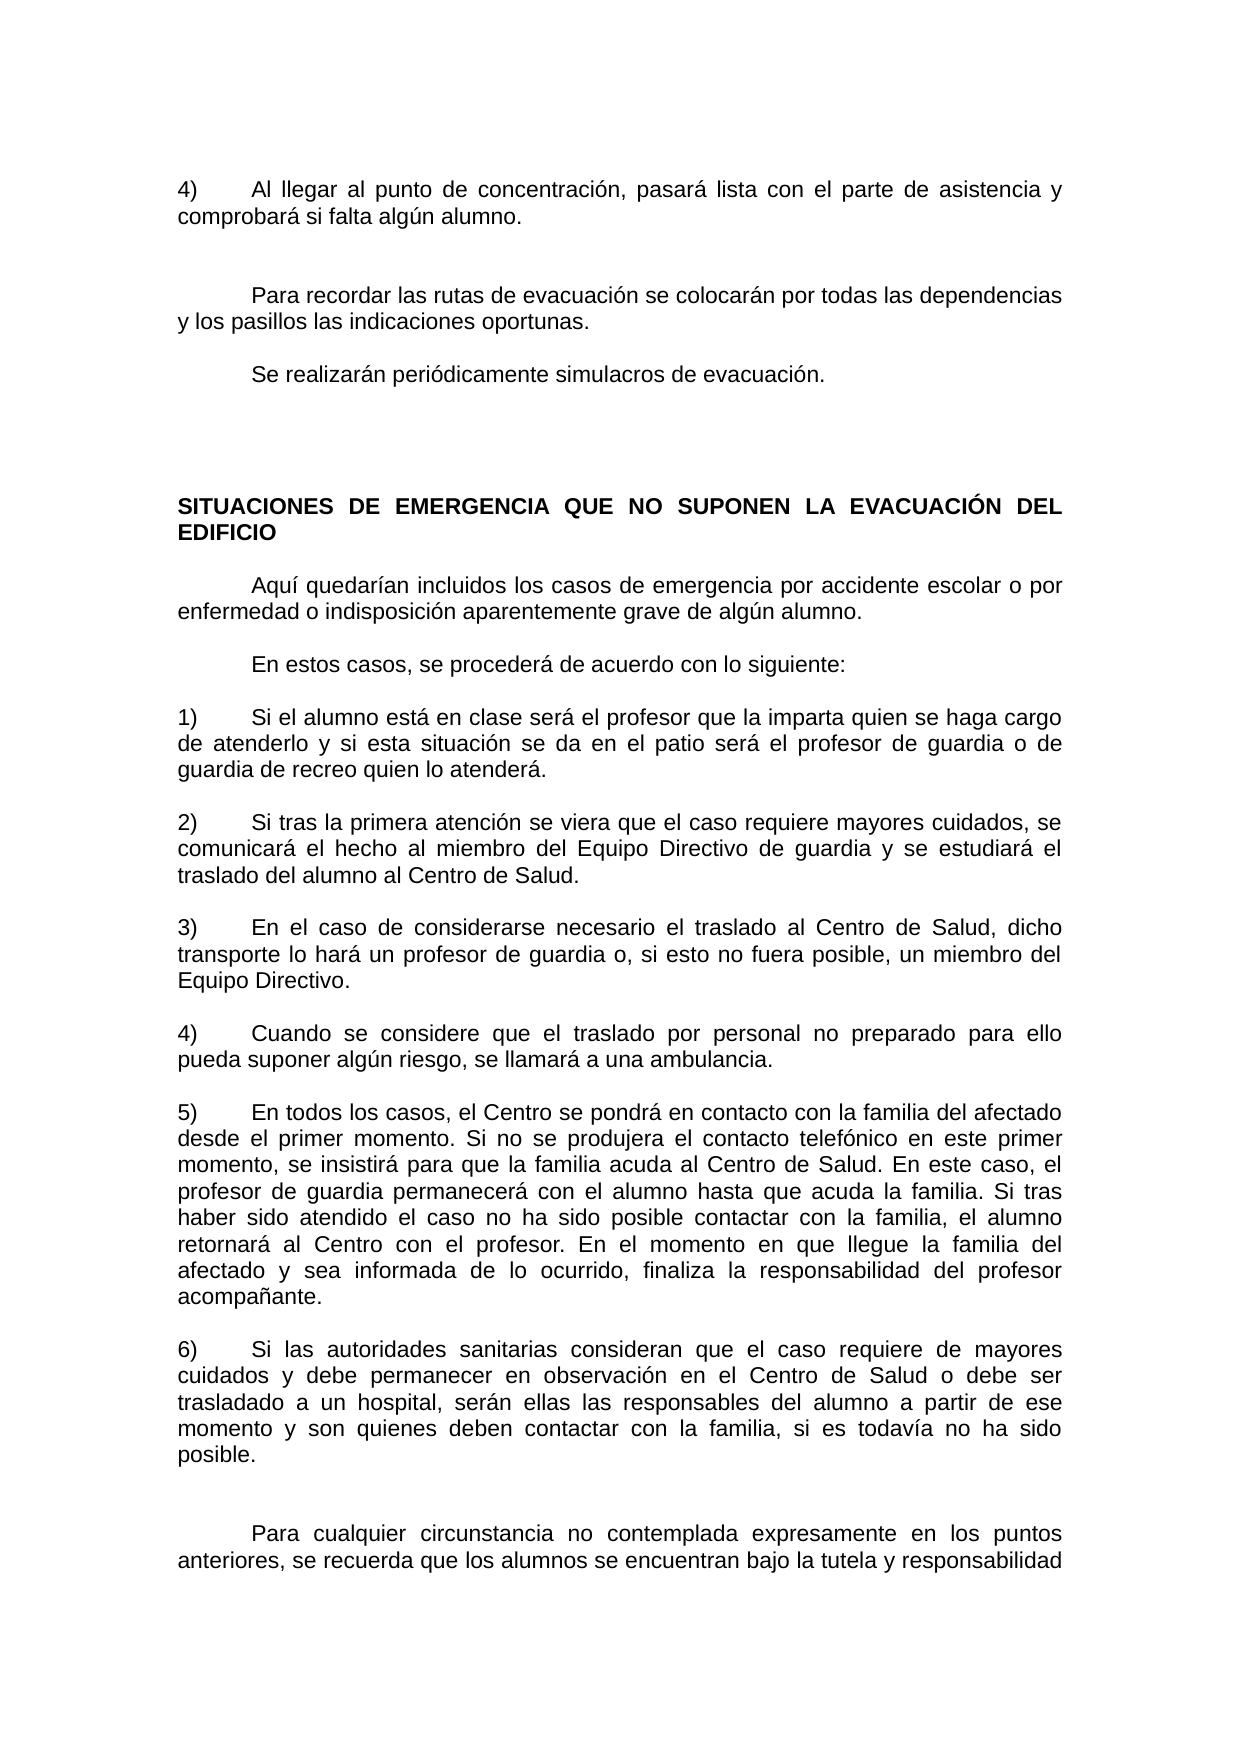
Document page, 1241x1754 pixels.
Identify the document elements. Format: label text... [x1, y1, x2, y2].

text Para recordar las rutas de evacuación se colocarán por todas las dependencias y los pasillos las indicaciones oportunas. [177, 282, 1063, 334]
list En todos los casos, el Centro se pondrá en contacto con la familia del afectado desde el primer momento. Si no se produjera el contacto telefónico en este primer momento, se insistirá para que la familia acuda al Centro de Salud. En este caso, el profesor de guardia permanecerá con el alumno hasta que acuda la familia. Si tras haber sido atendido el caso no ha sido posible contactar con la familia, el alumno retornará al Centro con el profesor. En el momento en que llegue la familia del afectado y sea informada de lo ocurrido, finaliza la responsabilidad del profesor acompañante. [177, 1099, 1063, 1309]
text SITUACIONES DE EMERGENCIA QUE NO SUPONEN LA EVACUACIÓN DEL EDIFICIO [177, 493, 1063, 545]
list Si las autoridades sanitarias consideran que el caso requiere de mayores cuidados y debe permanecer en observación en el Centro de Salud o debe ser trasladado a un hospital, serán ellas las responsables del alumno a partir de ese momento y son quienes deben contactar con la familia, si es todavía no ha sido posible. [177, 1336, 1063, 1468]
text En estos casos, se procederá de acuerdo con lo siguiente: [177, 651, 1063, 677]
text Se realizarán periódicamente simulacros de evacuación. [177, 361, 1063, 387]
list Al llegar al punto de concentración, pasará lista con el parte de asistencia y comprobará si falta algún alumno. [177, 176, 1063, 229]
list En el caso de considerarse necesario el traslado al Centro de Salud, dicho transporte lo hará un profesor de guardia o, si esto no fuera posible, un miembro del Equipo Directivo. [177, 914, 1063, 993]
list Si tras la primera atención se viera que el caso requiere mayores cuidados, se comunicará el hecho al miembro del Equipo Directivo de guardia y se estudiará el traslado del alumno al Centro de Salud. [177, 809, 1063, 888]
list Cuando se considere que el traslado por personal no preparado para ello pueda suponer algún riesgo, se llamará a una ambulancia. [177, 1020, 1063, 1072]
text Para cualquier circunstancia no contemplada expresamente en los puntos anteriores, se recuerda que los alumnos se encuentran bajo la tutela y responsabilidad [177, 1520, 1063, 1573]
list Si el alumno está en clase será el profesor que la imparta quien se haga cargo de atenderlo y si esta situación se da en el patio será el profesor de guardia o de guardia de recreo quien lo atenderá. [177, 703, 1063, 782]
text Aquí quedarían incluidos los casos de emergencia por accidente escolar o por enfermedad o indisposición aparentemente grave de algún alumno. [177, 572, 1063, 624]
